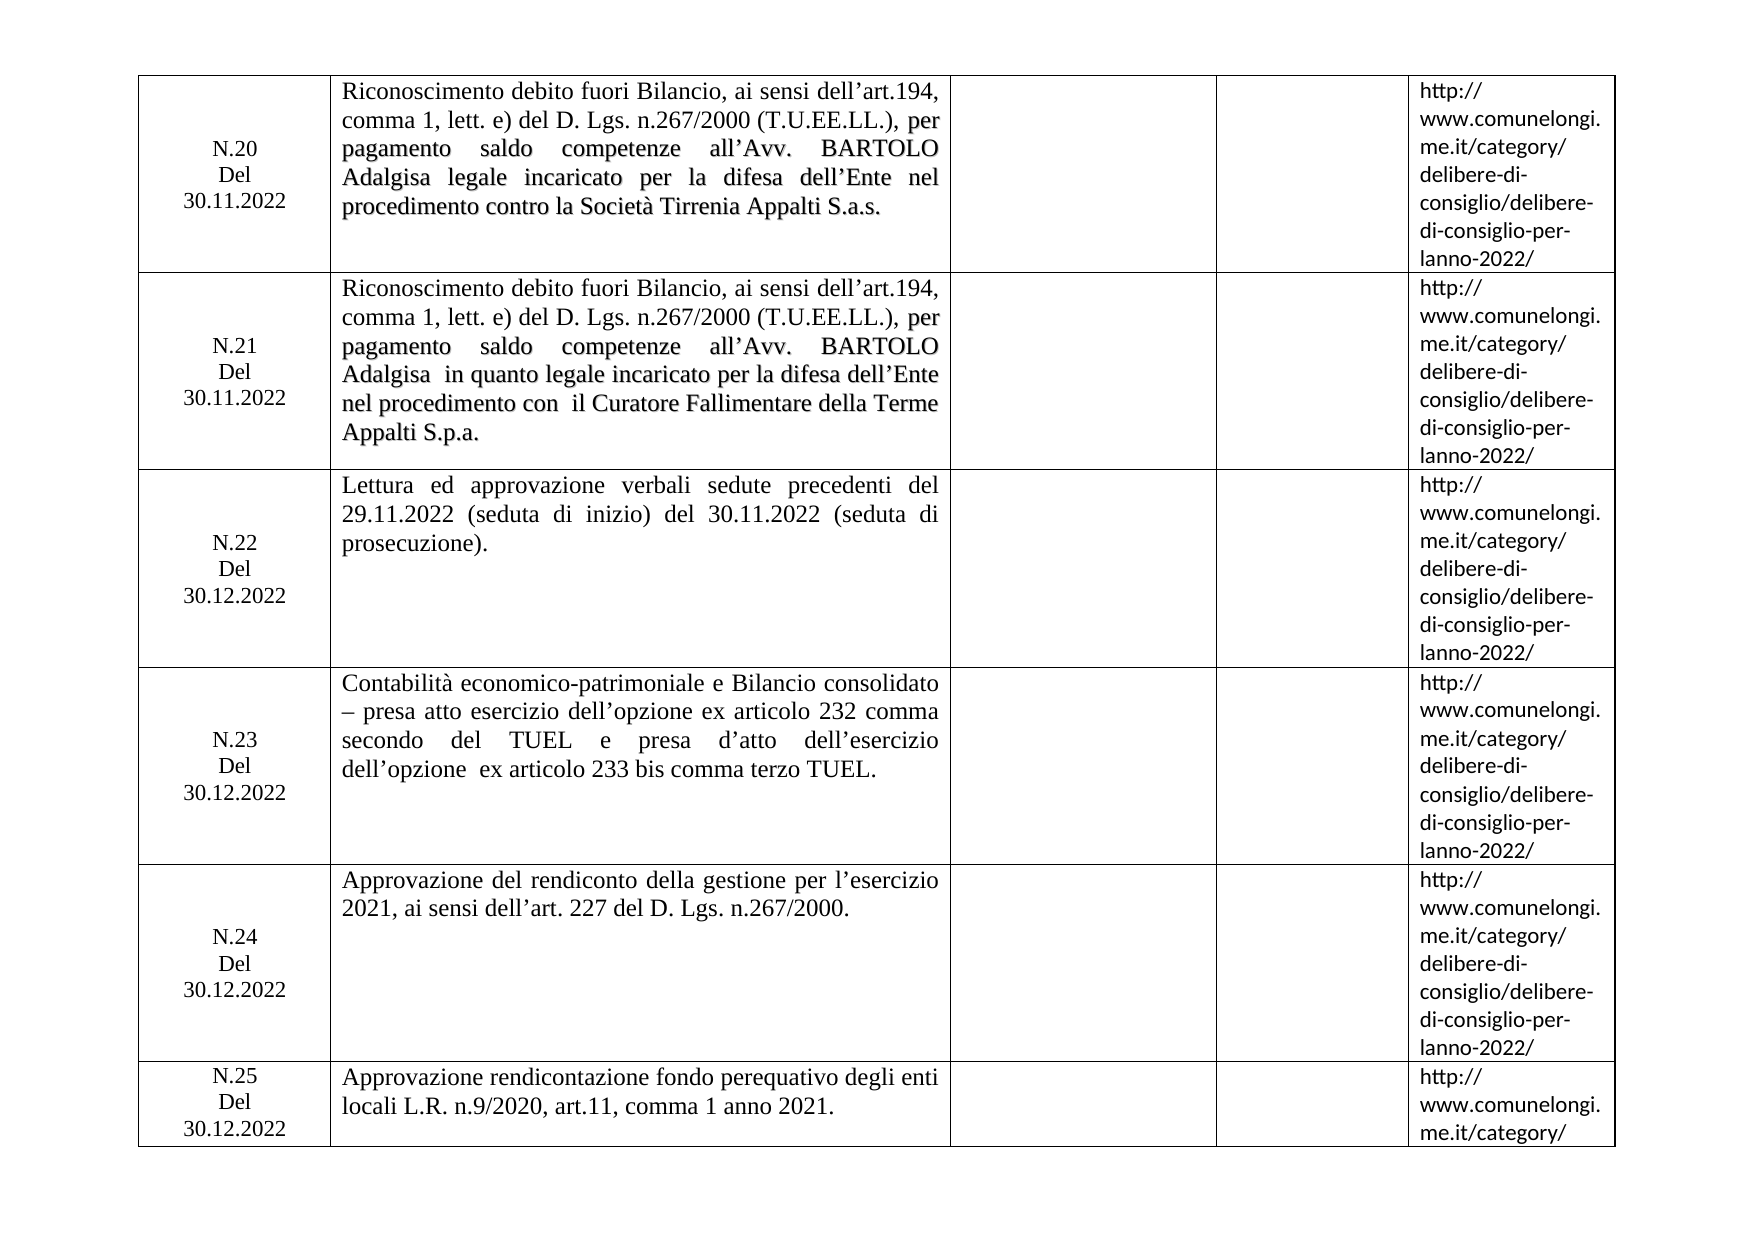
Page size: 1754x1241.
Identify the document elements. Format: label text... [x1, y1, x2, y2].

table_cell N.20 Del 30.11.2022 [139, 76, 330, 272]
table_cell [1217, 1062, 1408, 1146]
table_cell [951, 668, 1216, 864]
table_cell Lettura ed approvazione verbali sedute precedenti del 29.11.2022 (seduta di inizio) del 30.11.2022 (seduta di prosecuzione). [331, 470, 950, 667]
table_cell http://www.comunelongi.me.it/category/ [1409, 1062, 1614, 1146]
table_cell http://www.comunelongi.me.it/category/delibere-di-consiglio/delibere-di-consiglio-per-lanno-2022/ [1409, 865, 1614, 1061]
table_cell http://www.comunelongi.me.it/category/delibere-di-consiglio/delibere-di-consiglio-per-lanno-2022/ [1409, 76, 1614, 272]
table_cell [1217, 273, 1408, 469]
table_cell [951, 273, 1216, 469]
table_cell http://www.comunelongi.me.it/category/delibere-di-consiglio/delibere-di-consiglio-per-lanno-2022/ [1409, 273, 1614, 469]
table_cell N.24 Del 30.12.2022 [139, 865, 330, 1061]
table_cell http://www.comunelongi.me.it/category/delibere-di-consiglio/delibere-di-consiglio-per-lanno-2022/ [1409, 668, 1614, 864]
table_cell Riconoscimento debito fuori Bilancio, ai sensi dell’art.194, comma 1, lett. e) del D. Lgs. n.267/2000 (T.U.EE.LL.), per pagamento saldo competenze all’Avv. BARTOLO Adalgisa in quanto legale incaricato per la difesa dell’Ente nel procedimento con il Curatore Fallimentare della Terme Appalti S.p.a. [331, 273, 950, 469]
table_cell Riconoscimento debito fuori Bilancio, ai sensi dell’art.194, comma 1, lett. e) del D. Lgs. n.267/2000 (T.U.EE.LL.), per pagamento saldo competenze all’Avv. BARTOLO Adalgisa legale incaricato per la difesa dell’Ente nel procedimento contro la Società Tirrenia Appalti S.a.s. [331, 76, 950, 272]
table_cell [1217, 668, 1408, 864]
table_cell [951, 1062, 1216, 1146]
table_cell [1217, 76, 1408, 272]
table_cell N.25 Del 30.12.2022 [139, 1062, 330, 1146]
table_cell N.21 Del 30.11.2022 [139, 273, 330, 469]
table_cell [1217, 470, 1408, 667]
table_cell [951, 470, 1216, 667]
table_cell Contabilità economico-patrimoniale e Bilancio consolidato – presa atto esercizio dell’opzione ex articolo 232 comma secondo del TUEL e presa d’atto dell’esercizio dell’opzione ex articolo 233 bis comma terzo TUEL. [331, 668, 950, 864]
table_cell [951, 865, 1216, 1061]
table_cell [1217, 865, 1408, 1061]
table_cell N.22 Del 30.12.2022 [139, 470, 330, 667]
table_cell [951, 76, 1216, 272]
table_cell http://www.comunelongi.me.it/category/delibere-di-consiglio/delibere-di-consiglio-per-lanno-2022/ [1409, 470, 1614, 667]
table_cell Approvazione del rendiconto della gestione per l’esercizio 2021, ai sensi dell’art. 227 del D. Lgs. n.267/2000. [331, 865, 950, 1061]
table_cell Approvazione rendicontazione fondo perequativo degli enti locali L.R. n.9/2020, art.11, comma 1 anno 2021. [331, 1062, 950, 1146]
table_cell N.23 Del 30.12.2022 [139, 668, 330, 864]
